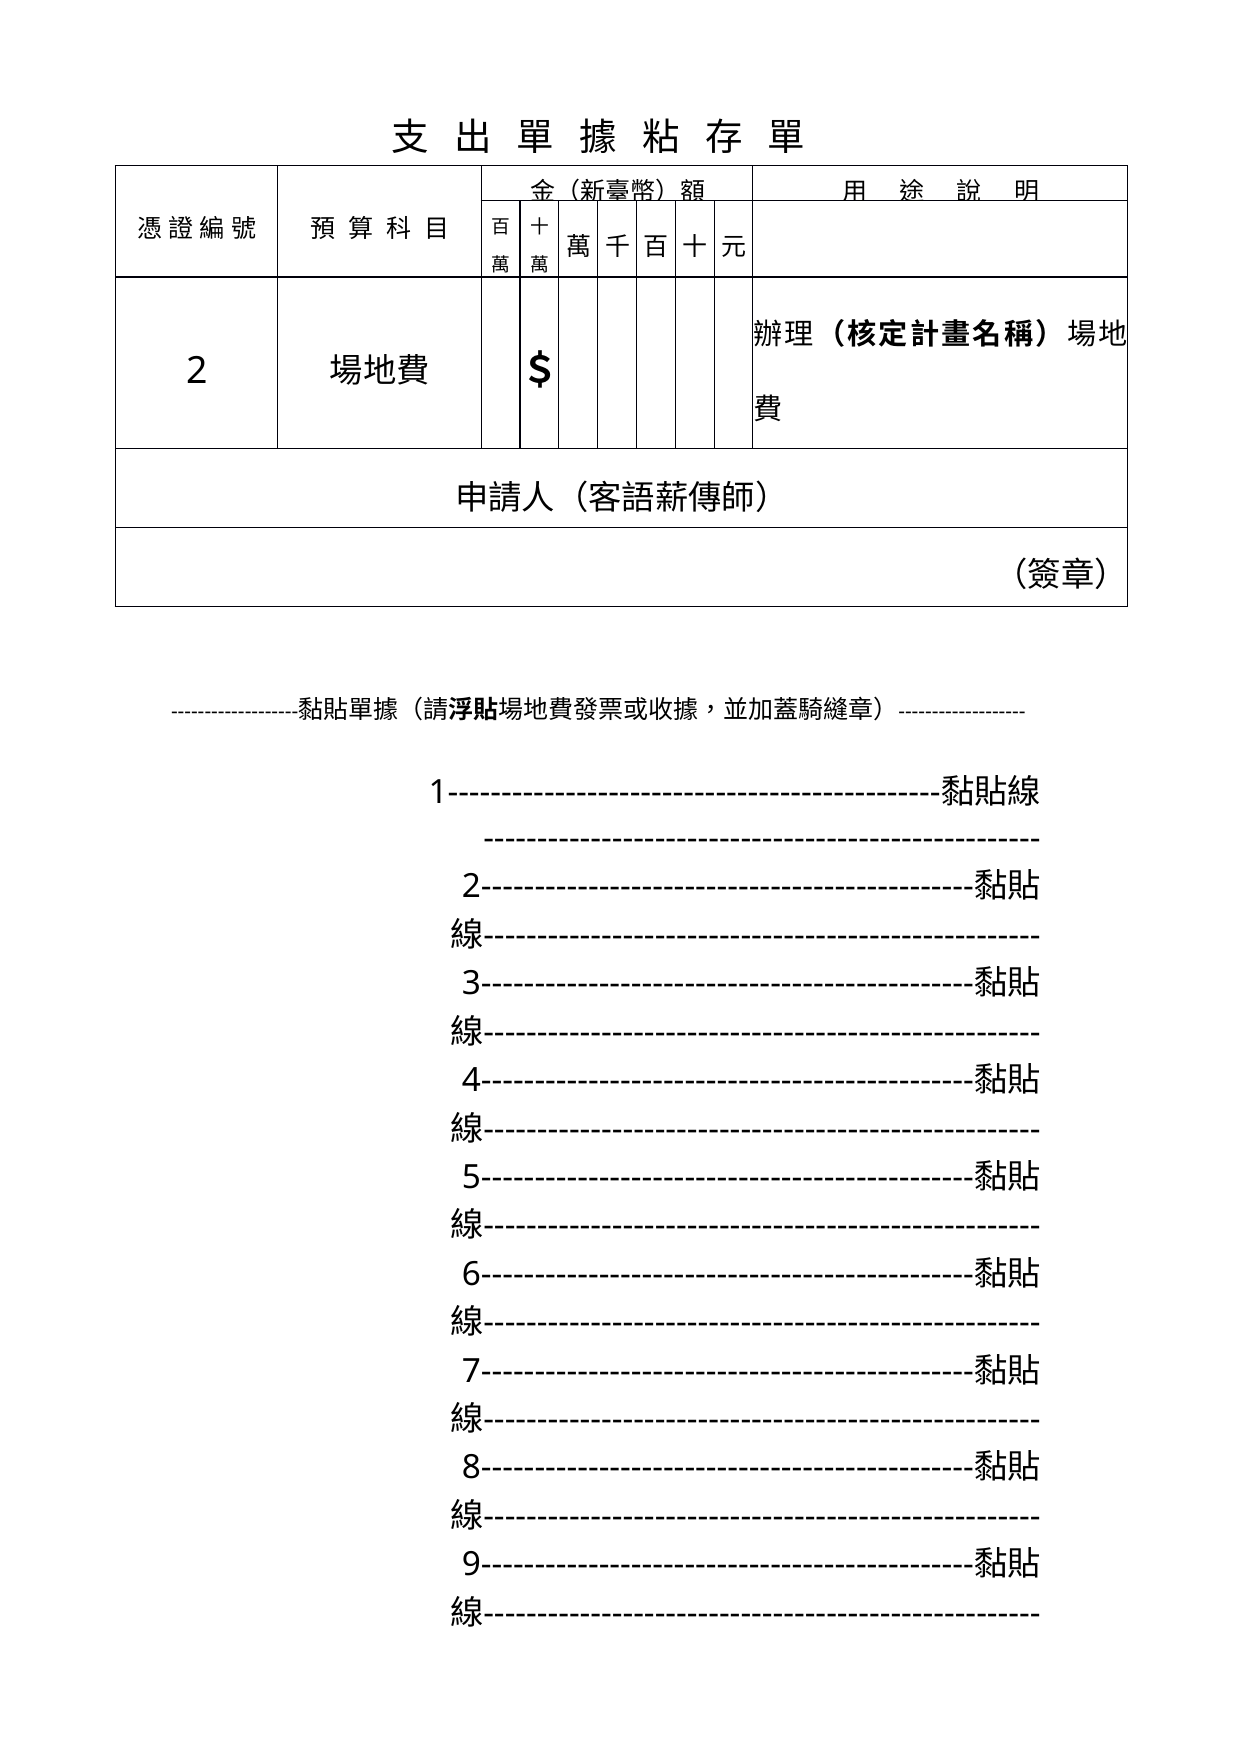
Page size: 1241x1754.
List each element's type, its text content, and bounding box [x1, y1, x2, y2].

table_cell [559, 278, 597, 448]
table_header 金（新臺幣）額 [482, 166, 752, 200]
text 1----------------------------------------------黏貼線 ---------------------------------------------------- [89, 765, 1041, 859]
table_cell 萬 [559, 201, 597, 276]
table_cell 十 萬 [521, 201, 558, 276]
table_cell 十 [676, 201, 714, 276]
table_cell 百 萬 [482, 201, 519, 276]
table_cell ＄ [521, 278, 558, 448]
table_cell 申請人（客語薪傳師） [116, 449, 1127, 527]
text 8----------------------------------------------黏貼線---------------------------------------------------- [89, 1440, 1041, 1537]
table_cell [676, 278, 714, 448]
text 6----------------------------------------------黏貼線---------------------------------------------------- [89, 1247, 1041, 1343]
text -------------------黏貼單據（請浮貼場地費發票或收據，並加蓋騎縫章）------------------- [89, 682, 1107, 720]
text 5----------------------------------------------黏貼線---------------------------------------------------- [89, 1150, 1041, 1247]
table_cell 辦理（核定計畫名稱）場地費 [753, 278, 1127, 448]
table_header 憑 證 編 號 [116, 166, 277, 276]
table_cell [715, 278, 752, 448]
text 7----------------------------------------------黏貼線---------------------------------------------------- [89, 1343, 1041, 1440]
table_cell [637, 278, 675, 448]
table_cell 2 [116, 278, 277, 448]
table_cell 百 [637, 201, 675, 276]
table_cell [482, 278, 519, 448]
table_header 用 途 說 明 [753, 166, 1127, 200]
text 支 出 單 據 粘 存 單 [89, 90, 1107, 165]
text 3----------------------------------------------黏貼線---------------------------------------------------- [89, 956, 1041, 1053]
table_header 預 算 科 目 [278, 166, 481, 276]
table_cell （簽章） [116, 528, 1127, 606]
text 2----------------------------------------------黏貼線---------------------------------------------------- [89, 859, 1041, 956]
text 4----------------------------------------------黏貼線---------------------------------------------------- [89, 1053, 1041, 1150]
table_cell [598, 278, 636, 448]
table_cell [753, 201, 1127, 276]
text 9----------------------------------------------黏貼線---------------------------------------------------- [89, 1537, 1041, 1634]
table_cell 場地費 [278, 278, 481, 448]
table_cell 千 [598, 201, 636, 276]
table_cell 元 [715, 201, 752, 276]
